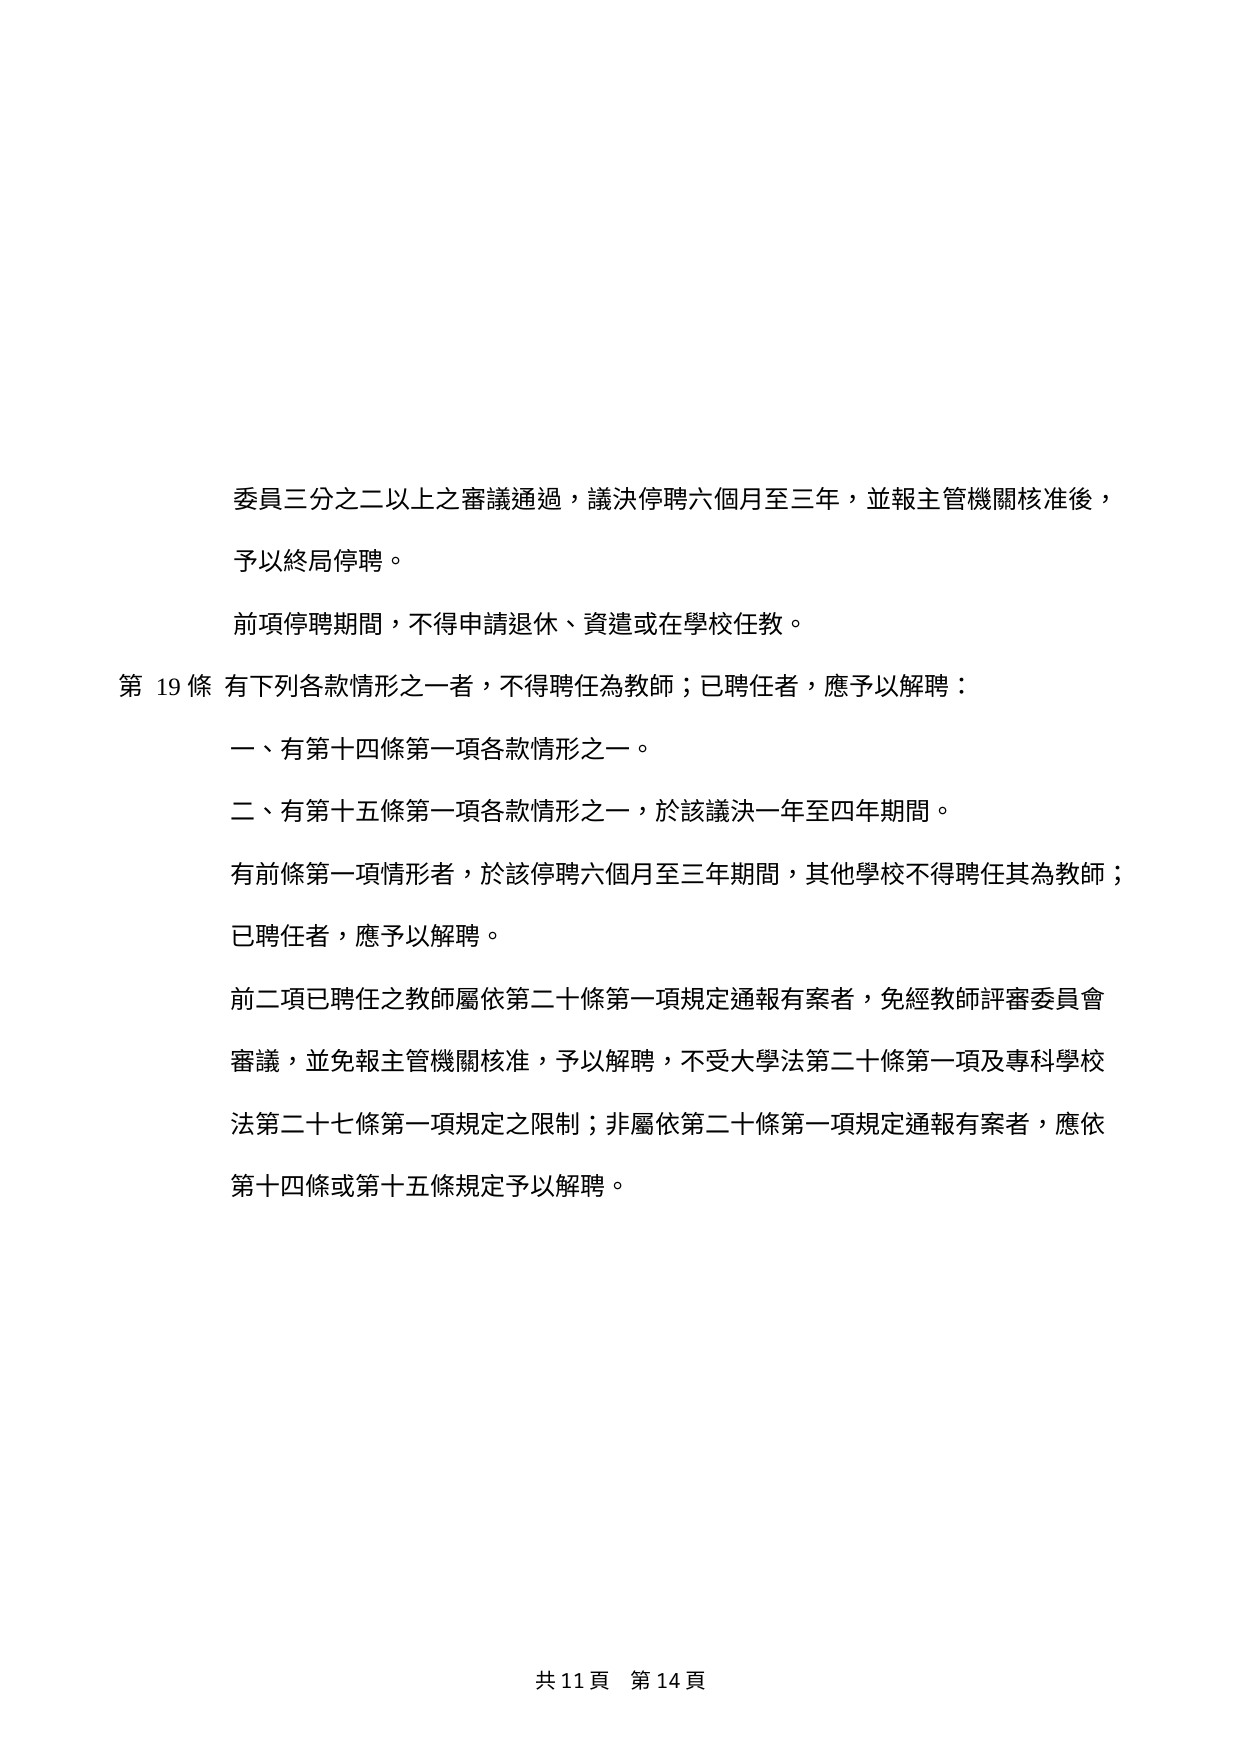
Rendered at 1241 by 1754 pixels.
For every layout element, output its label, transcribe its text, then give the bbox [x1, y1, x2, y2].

text 第 19 條 有下列各款情形之一者，不得聘任為教師；已聘任者，應予以解聘： [118, 643, 1122, 706]
text 一、有第十四條第一項各款情形之一。 [118, 706, 1122, 768]
text 前二項已聘任之教師屬依第二十條第一項規定通報有案者，免經教師評審委員會審議，並免報主管機關核准，予以解聘，不受大學法第二十條第一項及專科學校法第二十七條第一項規定之限制；非屬依第二十條第一項規定通報有案者，應依第十四條或第十五條規定予以解聘。 [230, 956, 1122, 1206]
text 前項停聘期間，不得申請退休、資遣或在學校任教。 [118, 581, 1122, 643]
text 委員三分之二以上之審議通過，議決停聘六個月至三年，並報主管機關核准後，予以終局停聘。 [118, 456, 1122, 581]
text 二、有第十五條第一項各款情形之一，於該議決一年至四年期間。 [118, 768, 1122, 831]
text 有前條第一項情形者，於該停聘六個月至三年期間，其他學校不得聘任其為教師；已聘任者，應予以解聘。 [230, 831, 1122, 956]
